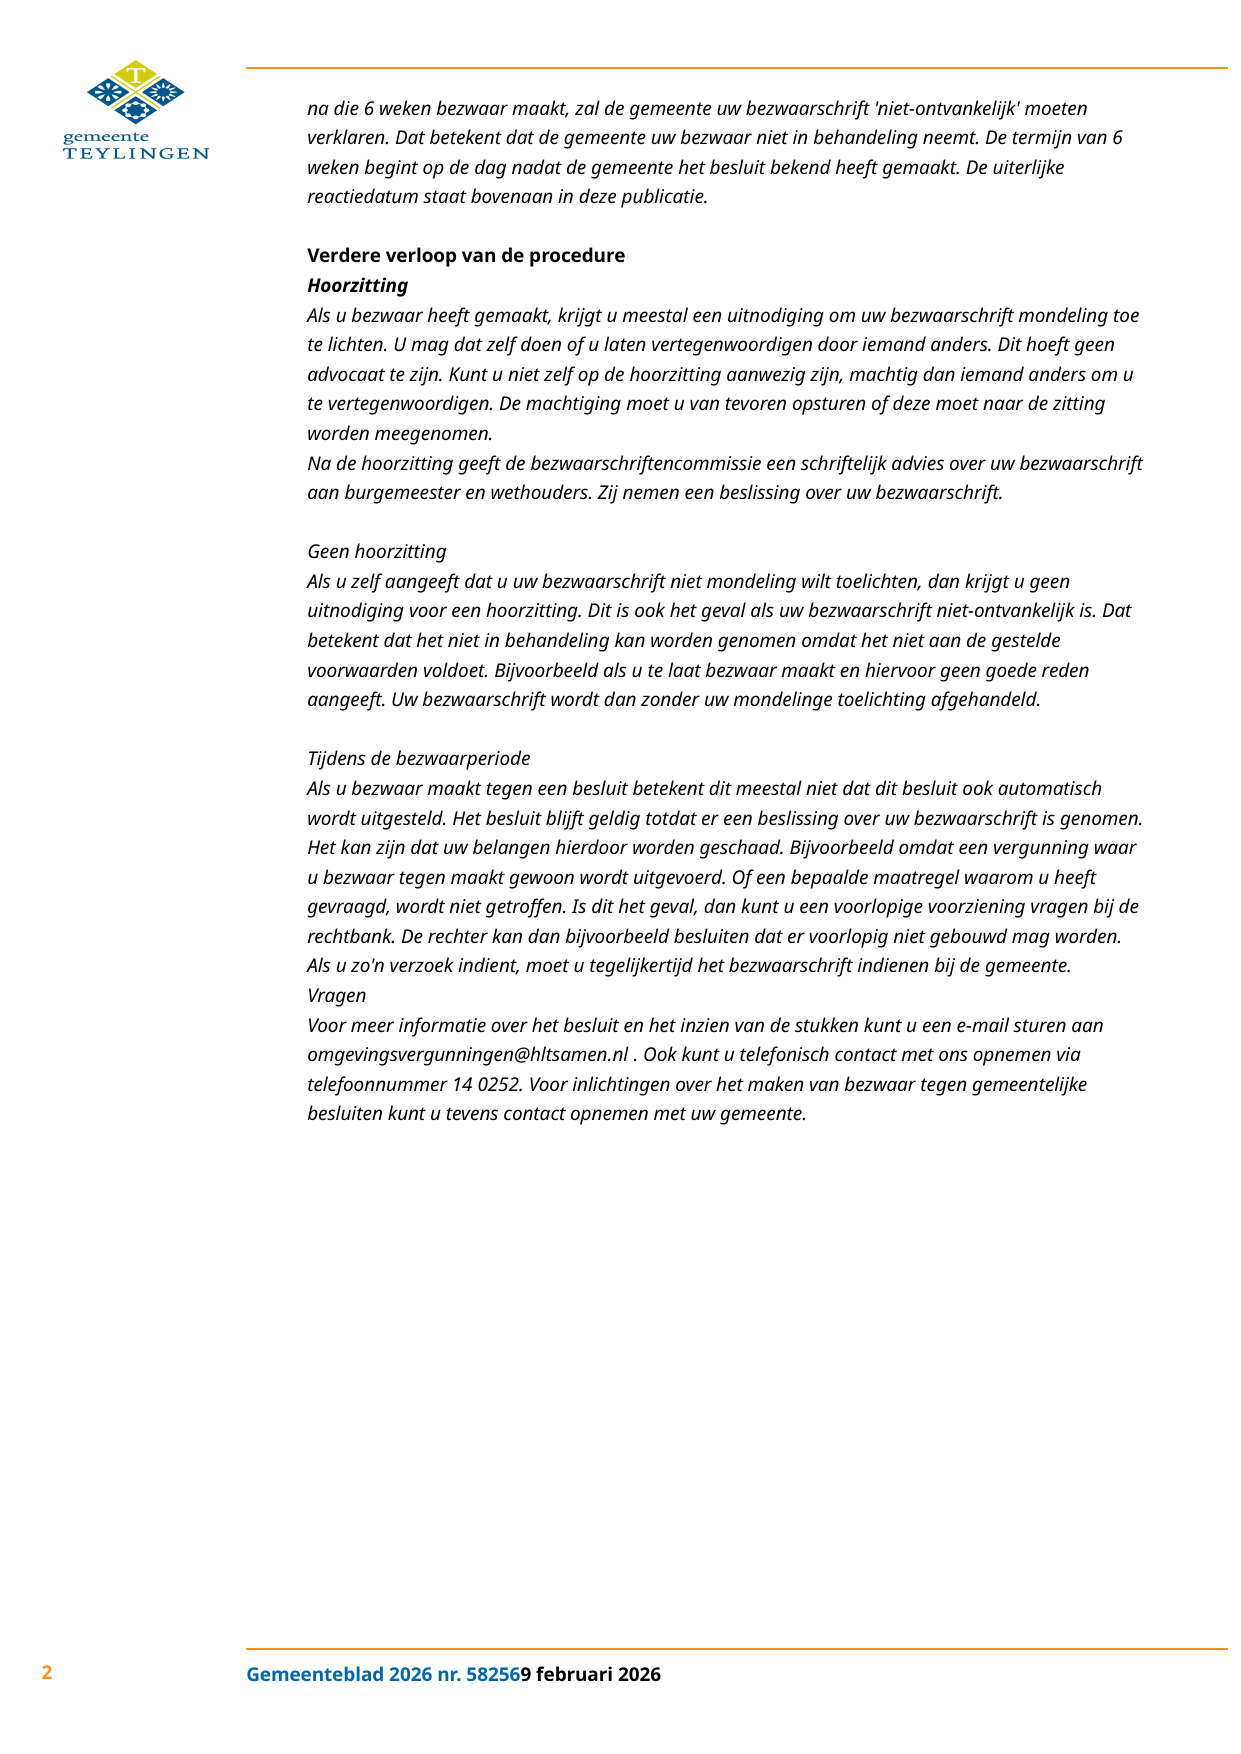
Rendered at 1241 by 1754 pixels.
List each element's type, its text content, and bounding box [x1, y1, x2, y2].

list Als u bezwaar maakt tegen een besluit betekent dit meestal niet dat dit besluit ook automatisch wordt uitgesteld. Het besluit blijft geldig totdat er een beslissing over uw bezwaarschrift is genomen. Het kan zijn dat uw belangen hierdoor worden geschaad. Bijvoorbeeld omdat een vergunning waar u bezwaar tegen maakt gewoon wordt uitgevoerd. Of een bepaalde maatregel waarom u heeft gevraagd, wordt niet getroffen. Is dit het geval, dan kunt u een voorlopige voorziening vragen bij de rechtbank. De rechter kan dan bijvoorbeeld besluiten dat er voorlopig niet gebouwd mag worden. Als u zo'n verzoek indient, moet u tegelijkertijd het bezwaarschrift indienen bij de gemeente. [248, 775, 1152, 978]
picture [41, 47, 231, 172]
list Verdere verloop van de procedure [248, 243, 1152, 268]
list na die 6 weken bezwaar maakt, zal de gemeente uw bezwaarschrift 'niet-ontvankelijk' moeten verklaren. Dat betekent dat de gemeente uw bezwaar niet in behandeling neemt. De termijn van 6 weken begint op de dag nadat de gemeente het besluit bekend heeft gemaakt. De uiterlijke reactiedatum staat bovenaan in deze publicatie. [248, 95, 1152, 209]
list Voor meer informatie over het besluit en het inzien van de stukken kunt u een e-mail sturen aan omgevingsvergunningen@hltsamen.nl . Ook kunt u telefonisch contact met ons opnemen via telefoonnummer 14 0252. Voor inlichtingen over het maken van bezwaar tegen gemeentelijke besluiten kunt u tevens contact opnemen met uw gemeente. [248, 1012, 1152, 1126]
list Als u bezwaar heeft gemaakt, krijgt u meestal een uitnodiging om uw bezwaarschrift mondeling toe te lichten. U mag dat zelf doen of u laten vertegenwoordigen door iemand anders. Dit hoeft geen advocaat te zijn. Kunt u niet zelf op de hoorzitting aanwezig zijn, machtig dan iemand anders om u te vertegenwoordigen. De machtiging moet u van tevoren opsturen of deze moet naar de zitting worden meegenomen. [248, 302, 1152, 446]
list Na de hoorzitting geeft de bezwaarschriftencommissie een schriftelijk advies over uw bezwaarschrift aan burgemeester en wethouders. Zij nemen een beslissing over uw bezwaarschrift. [248, 450, 1152, 505]
list Hoorzitting [248, 272, 1152, 298]
list Geen hoorzitting [248, 538, 1152, 564]
list Als u zelf aangeeft dat u uw bezwaarschrift niet mondeling wilt toelichten, dan krijgt u geen uitnodiging voor een hoorzitting. Dit is ook het geval als uw bezwaarschrift niet-ontvankelijk is. Dat betekent dat het niet in behandeling kan worden genomen omdat het niet aan de gestelde voorwaarden voldoet. Bijvoorbeeld als u te laat bezwaar maakt en hiervoor geen goede reden aangeeft. Uw bezwaarschrift wordt dan zonder uw mondelinge toelichting afgehandeld. [248, 568, 1152, 712]
list Vragen [248, 982, 1152, 1008]
list Tijdens de bezwaarperiode [248, 746, 1152, 771]
